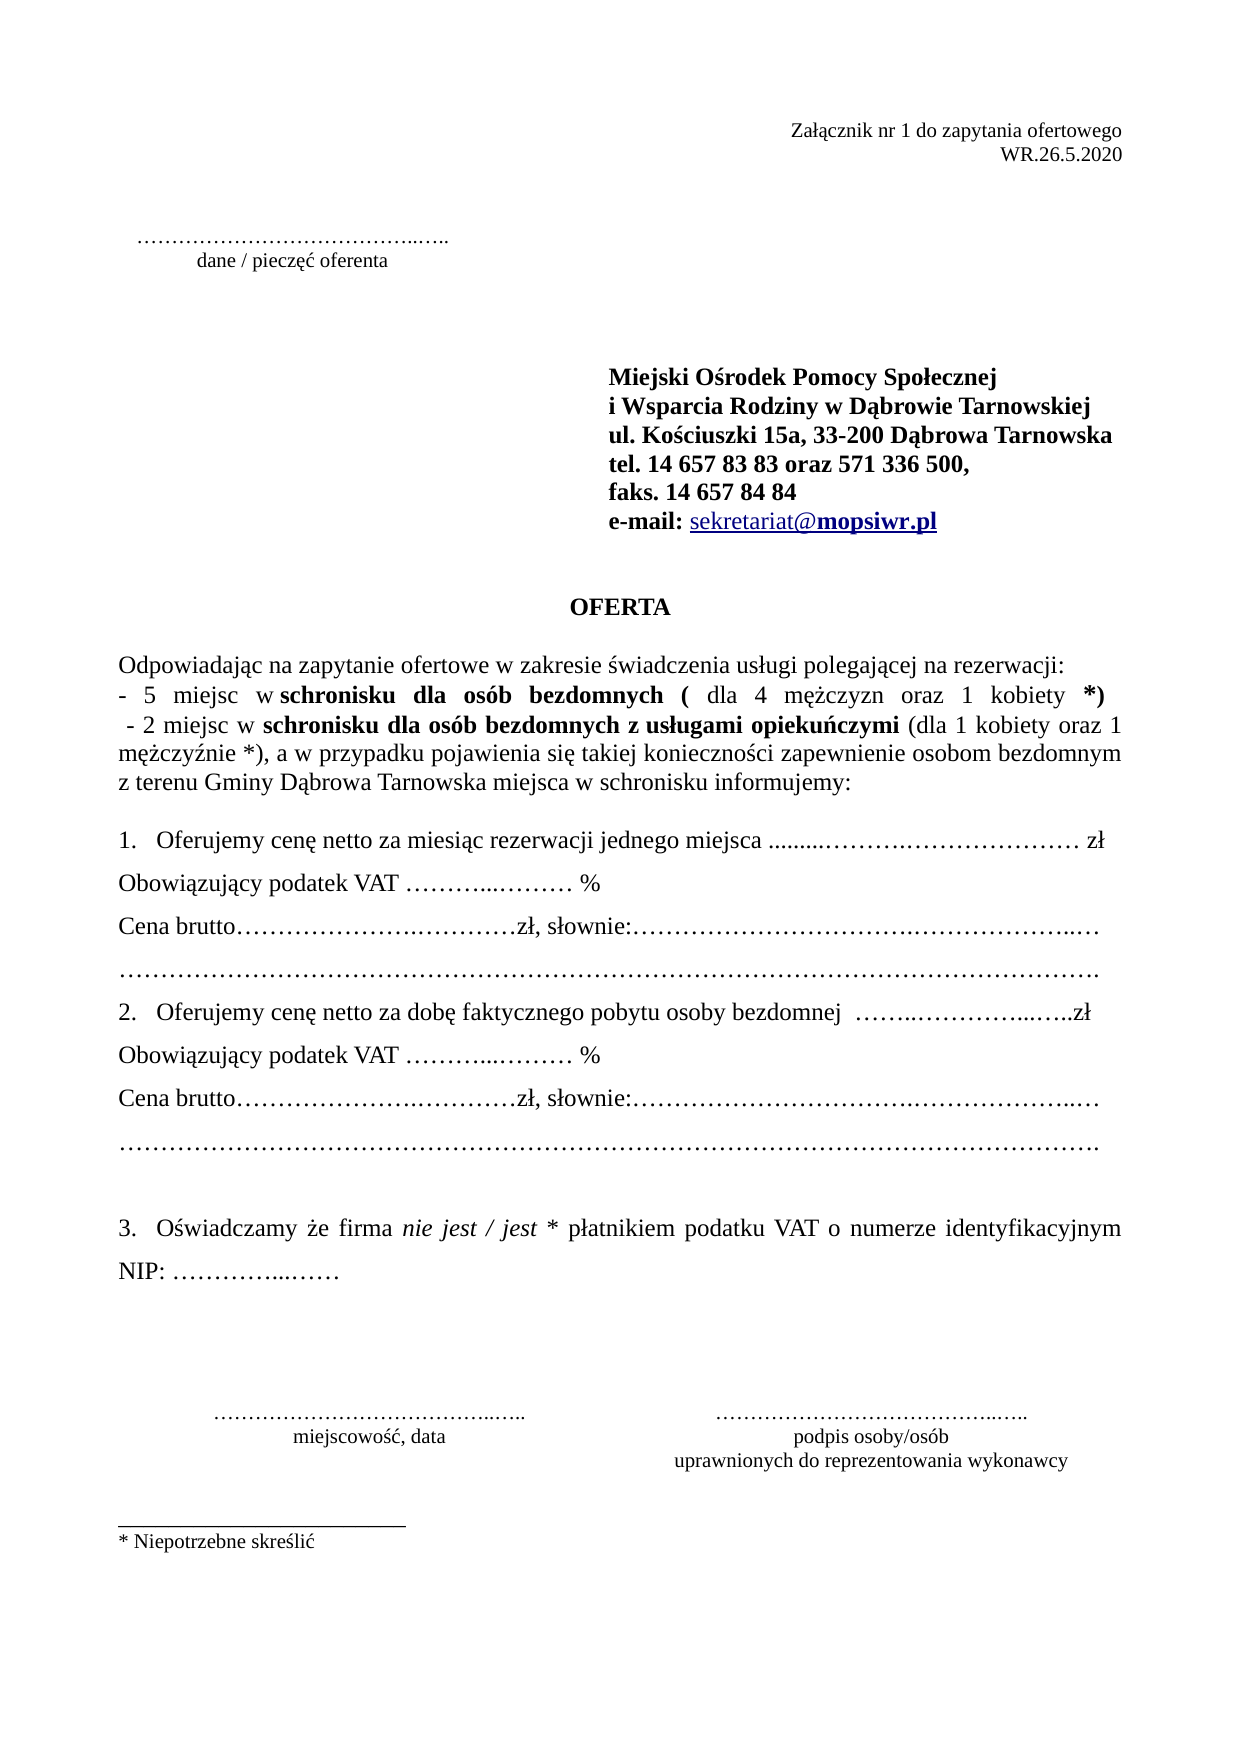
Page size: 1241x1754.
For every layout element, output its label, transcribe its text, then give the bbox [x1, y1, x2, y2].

text uprawnionych do reprezentowania wykonawcy [620, 1448, 1122, 1472]
list Miejski Ośrodek Pomocy Społecznej [608, 362, 1122, 391]
text Załącznik nr 1 do zapytania ofertowego [118, 118, 1122, 142]
text 2. Oferujemy cenę netto za dobę faktycznego pobytu osoby bezdomnej ……..…………...…..zł [118, 997, 1122, 1026]
text miejscowość, data [118, 1424, 620, 1448]
text 3. Oświadczamy że firma nie jest / jest * płatnikiem podatku VAT o numerze identyfikacyjnym NIP: …………...…… [118, 1213, 1122, 1285]
text - 5 miejsc w schronisku dla osób bezdomnych ( dla 4 mężczyzn oraz 1 kobiety *) - 2 miejsc w schronisku dla osób bezdomnych z usługami opiekuńczymi (dla 1 kobiety oraz 1 mężczyźnie *), a w przypadku pojawienia się takiej konieczności zapewnienie osobom bezdomnym z terenu Gminy Dąbrowa Tarnowska miejsca w schronisku informujemy: [118, 679, 1122, 796]
text 1. Oferujemy cenę netto za miesiąc rezerwacji jednego miejsca .........……….………………… zł [118, 825, 1122, 853]
text faks. 14 657 84 84 [608, 477, 1122, 506]
text OFERTA [118, 592, 1122, 621]
text i Wsparcia Rodziny w Dąbrowie Tarnowskiej [608, 391, 1122, 420]
text podpis osoby/osób [620, 1424, 1122, 1448]
text ………………………………………………………………………………………………………. [118, 1127, 1122, 1155]
text WR.26.5.2020 [118, 142, 1122, 166]
text Cena brutto………………….…………zł, słownie:…………………………….………………..… [118, 1083, 1122, 1112]
text …………………………………..….. [118, 224, 467, 248]
text _______________________ [118, 1501, 1122, 1529]
text ………………………………………………………………………………………………………. [118, 954, 1122, 983]
text ul. Kościuszki 15a, 33-200 Dąbrowa Tarnowska [608, 420, 1122, 449]
text tel. 14 657 83 83 oraz 571 336 500, [608, 449, 1122, 477]
text …………………………………..….. [118, 1400, 620, 1424]
text …………………………………..….. [620, 1400, 1122, 1424]
text Odpowiadając na zapytanie ofertowe w zakresie świadczenia usługi polegającej na rezerwacji: [118, 650, 1122, 679]
text Cena brutto………………….…………zł, słownie:…………………………….………………..… [118, 911, 1122, 940]
text e-mail: sekretariat@mopsiwr.pl [608, 506, 1122, 535]
text * Niepotrzebne skreślić [118, 1529, 1122, 1553]
text Obowiązujący podatek VAT ………...……… % [118, 1040, 1122, 1069]
text dane / pieczęć oferenta [118, 248, 467, 272]
text Obowiązujący podatek VAT ………...……… % [118, 868, 1122, 897]
